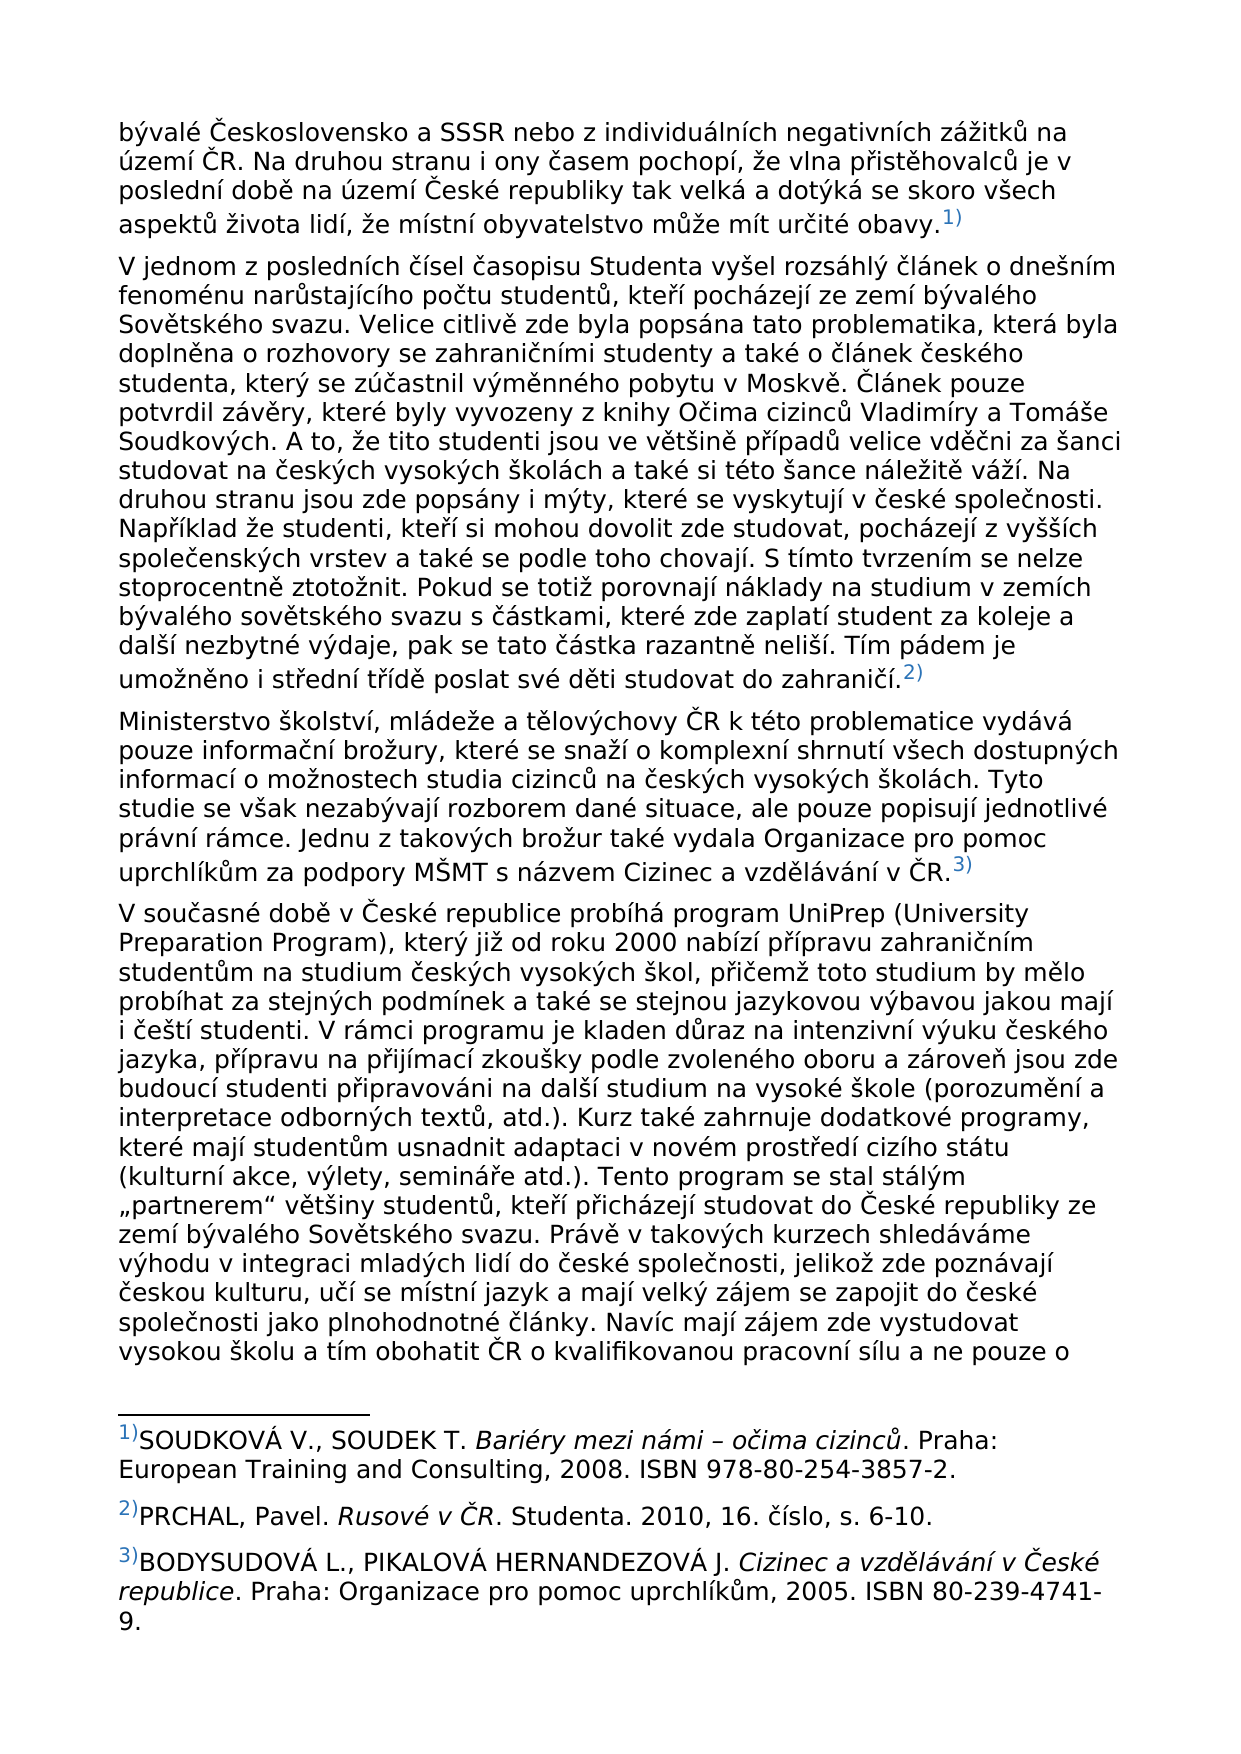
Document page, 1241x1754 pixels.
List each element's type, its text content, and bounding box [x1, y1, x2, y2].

text bývalé Československo a SSSR nebo z individuálních negativních zážitků na území ČR. Na druhou stranu i ony časem pochopí, že vlna přistěhovalců je v poslední době na území České republiky tak velká a dotýká se skoro všech aspektů života lidí, že místní obyvatelstvo může mít určité obavy. [118, 118, 1122, 240]
text SOUDKOVÁ V., SOUDEK T. Bariéry mezi námi – očima cizinců. Praha: European Training and Consulting, 2008. ISBN 978-80-254-3857-2. [118, 1421, 1122, 1484]
text PRCHAL, Pavel. Rusové v ČR. Studenta. 2010, 16. číslo, s. 6-10. [118, 1497, 1122, 1531]
text V jednom z posledních čísel časopisu Studenta vyšel rozsáhlý článek o dnešním fenoménu narůstajícího počtu studentů, kteří pocházejí ze zemí bývalého Sovětského svazu. Velice citlivě zde byla popsána tato problematika, která byla doplněna o rozhovory se zahraničními studenty a také o článek českého studenta, který se zúčastnil výměnného pobytu v Moskvě. Článek pouze potvrdil závěry, které byly vyvozeny z knihy Očima cizinců Vladimíry a Tomáše Soudkových. A to, že tito studenti jsou ve většině případů velice vděčni za šanci studovat na českých vysokých školách a také si této šance náležitě váží. Na druhou stranu jsou zde popsány i mýty, které se vyskytují v české společnosti. Například že studenti, kteří si mohou dovolit zde studovat, pocházejí z vyšších společenských vrstev a také se podle toho chovají. S tímto tvrzením se nelze stoprocentně ztotožnit. Pokud se totiž porovnají náklady na studium v zemích bývalého sovětského svazu s částkami, které zde zaplatí student za koleje a další nezbytné výdaje, pak se tato částka razantně neliší. Tím pádem je umožněno i střední třídě poslat své děti studovat do zahraničí. [118, 252, 1122, 694]
text BODYSUDOVÁ L., PIKALOVÁ HERNANDEZOVÁ J. Cizinec a vzdělávání v České republice. Praha: Organizace pro pomoc uprchlíkům, 2005. ISBN 80-239-4741-9. [118, 1543, 1122, 1636]
text Ministerstvo školství, mládeže a tělovýchovy ČR k této problematice vydává pouze informační brožury, které se snaží o komplexní shrnutí všech dostupných informací o možnostech studia cizinců na českých vysokých školách. Tyto studie se však nezabývají rozborem dané situace, ale pouze popisují jednotlivé právní rámce. Jednu z takových brožur také vydala Organizace pro pomoc uprchlíkům za podpory MŠMT s názvem Cizinec a vzdělávání v ČR. [118, 707, 1122, 887]
text V současné době v České republice probíhá program UniPrep (University Preparation Program), který již od roku 2000 nabízí přípravu zahraničním studentům na studium českých vysokých škol, přičemž toto studium by mělo probíhat za stejných podmínek a také se stejnou jazykovou výbavou jakou mají i čeští studenti. V rámci programu je kladen důraz na intenzivní výuku českého jazyka, přípravu na přijímací zkoušky podle zvoleného oboru a zároveň jsou zde budoucí studenti připravováni na další studium na vysoké škole (porozumění a interpretace odborných textů, atd.). Kurz také zahrnuje dodatkové programy, které mají studentům usnadnit adaptaci v novém prostředí cizího státu (kulturní akce, výlety, semináře atd.). Tento program se stal stálým „partnerem“ většiny studentů, kteří přicházejí studovat do České republiky ze zemí bývalého Sovětského svazu. Právě v takových kurzech shledáváme výhodu v integraci mladých lidí do české společnosti, jelikož zde poznávají českou kulturu, učí se místní jazyk a mají velký zájem se zapojit do české společnosti jako plnohodnotné články. Navíc mají zájem zde vystudovat vysokou školu a tím obohatit ČR o kvalifikovanou pracovní sílu a ne pouze o [118, 899, 1122, 1366]
